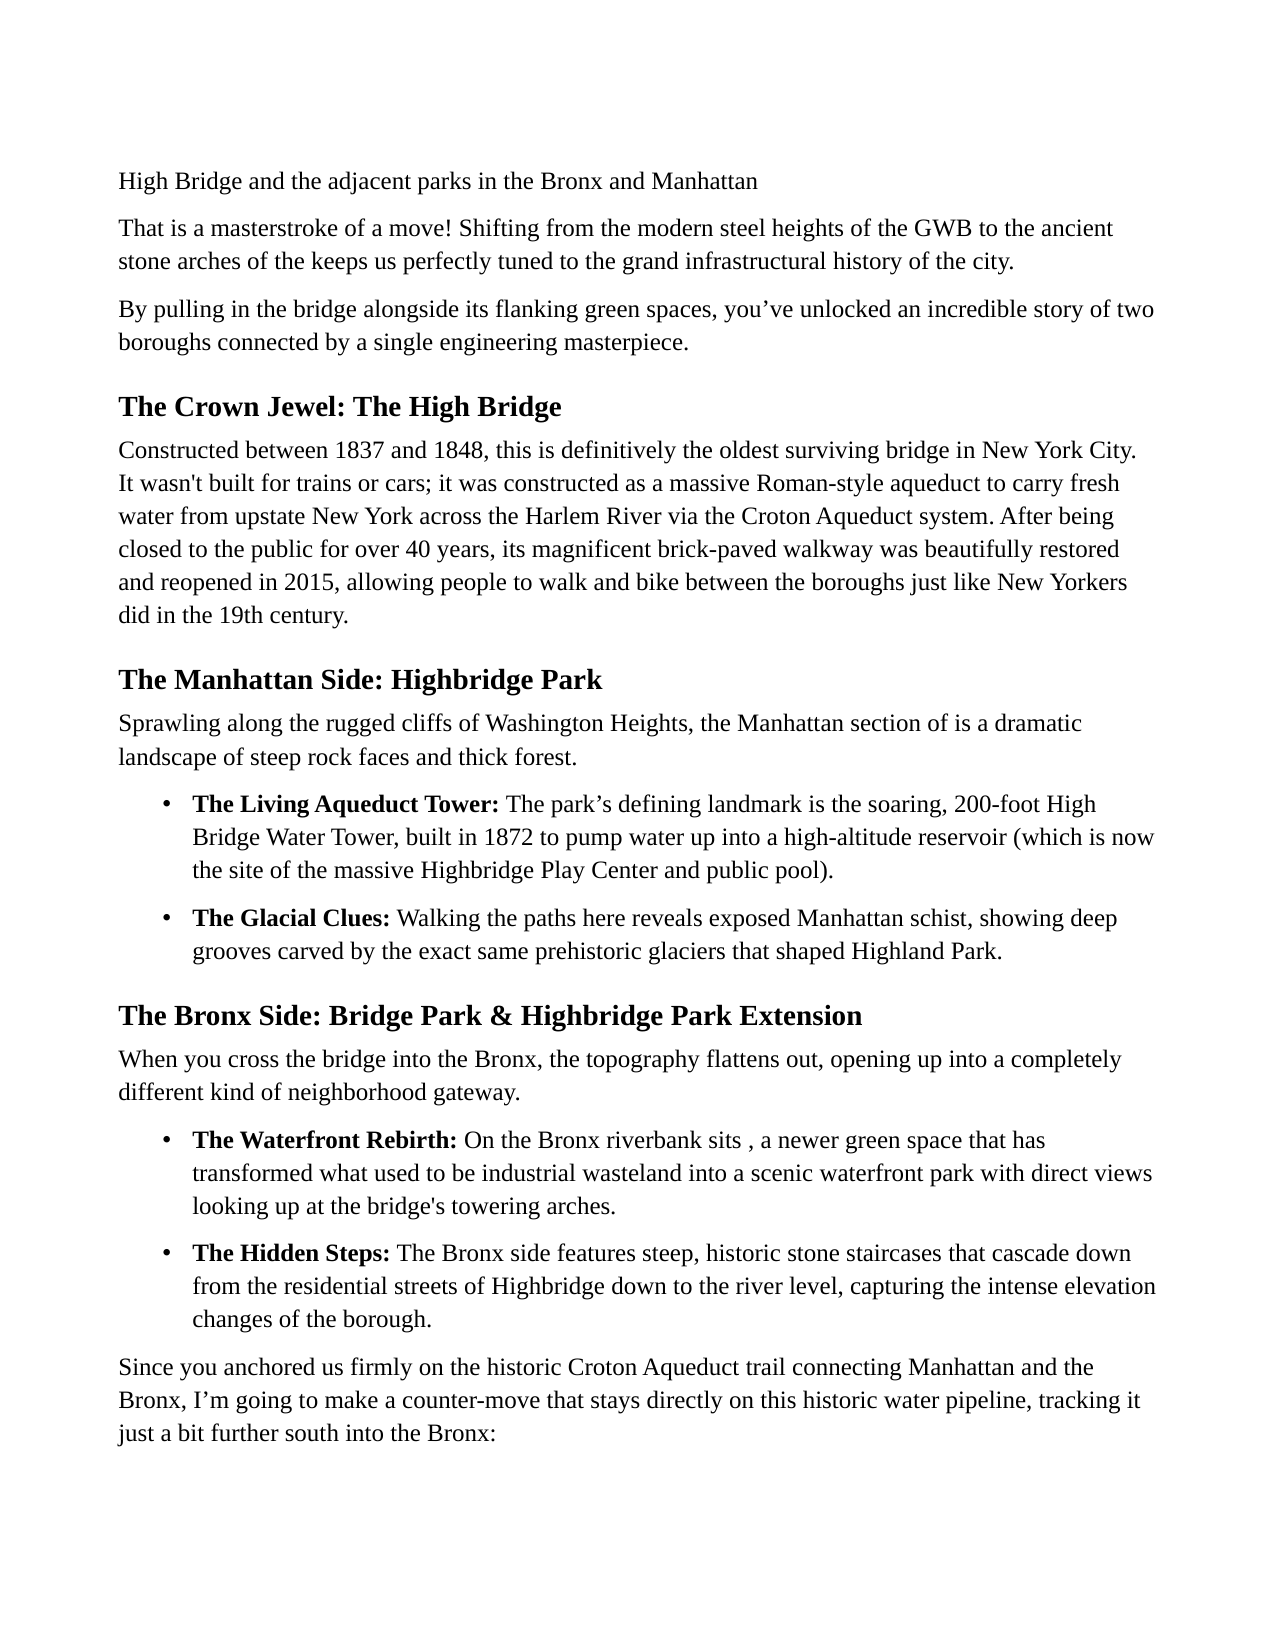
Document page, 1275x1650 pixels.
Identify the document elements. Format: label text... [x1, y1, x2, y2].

text High Bridge and the adjacent parks in the Bronx and Manhattan [118, 166, 1157, 194]
text By pulling in the bridge alongside its flanking green spaces, you’ve unlocked an incredible story of two boroughs connected by a single engineering masterpiece. [118, 294, 1157, 356]
list The Living Aqueduct Tower: The park’s defining landmark is the soaring, 200-foot High Bridge Water Tower, built in 1872 to pump water up into a high-altitude reservoir (which is now the site of the massive Highbridge Play Center and public pool). [162, 789, 1157, 884]
subtitle The Bronx Side: Bridge Park & Highbridge Park Extension [118, 998, 1157, 1032]
text Constructed between 1837 and 1848, this is definitively the oldest surviving bridge in New York City. It wasn't built for trains or cars; it was constructed as a massive Roman-style aqueduct to carry fresh water from upstate New York across the Harlem River via the Croton Aqueduct system. After being closed to the public for over 40 years, its magnificent brick-paved walkway was beautifully restored and reopened in 2015, allowing people to walk and bike between the boroughs just like New Yorkers did in the 19th century. [118, 435, 1157, 629]
text That is a masterstroke of a move! Shifting from the modern steel heights of the GWB to the ancient stone arches of the keeps us perfectly tuned to the grand infrastructural history of the city. [118, 213, 1157, 275]
list The Hidden Steps: The Bronx side features steep, historic stone staircases that cascade down from the residential streets of Highbridge down to the river level, capturing the intense elevation changes of the borough. [162, 1238, 1157, 1333]
text Since you anchored us firmly on the historic Croton Aqueduct trail connecting Manhattan and the Bronx, I’m going to make a counter-move that stays directly on this historic water pipeline, tracking it just a bit further south into the Bronx: [118, 1352, 1157, 1447]
text When you cross the bridge into the Bronx, the topography flattens out, opening up into a completely different kind of neighborhood gateway. [118, 1044, 1157, 1106]
subtitle The Crown Jewel: The High Bridge [118, 389, 1157, 423]
list The Waterfront Rebirth: On the Bronx riverbank sits , a newer green space that has transformed what used to be industrial wasteland into a scenic waterfront park with direct views looking up at the bridge's towering arches. [162, 1125, 1157, 1219]
list The Glacial Clues: Walking the paths here reveals exposed Manhattan schist, showing deep grooves carved by the exact same prehistoric glaciers that shaped Highland Park. [162, 903, 1157, 964]
text Sprawling along the rugged cliffs of Washington Heights, the Manhattan section of is a dramatic landscape of steep rock faces and thick forest. [118, 708, 1157, 770]
subtitle The Manhattan Side: Highbridge Park [118, 662, 1157, 696]
